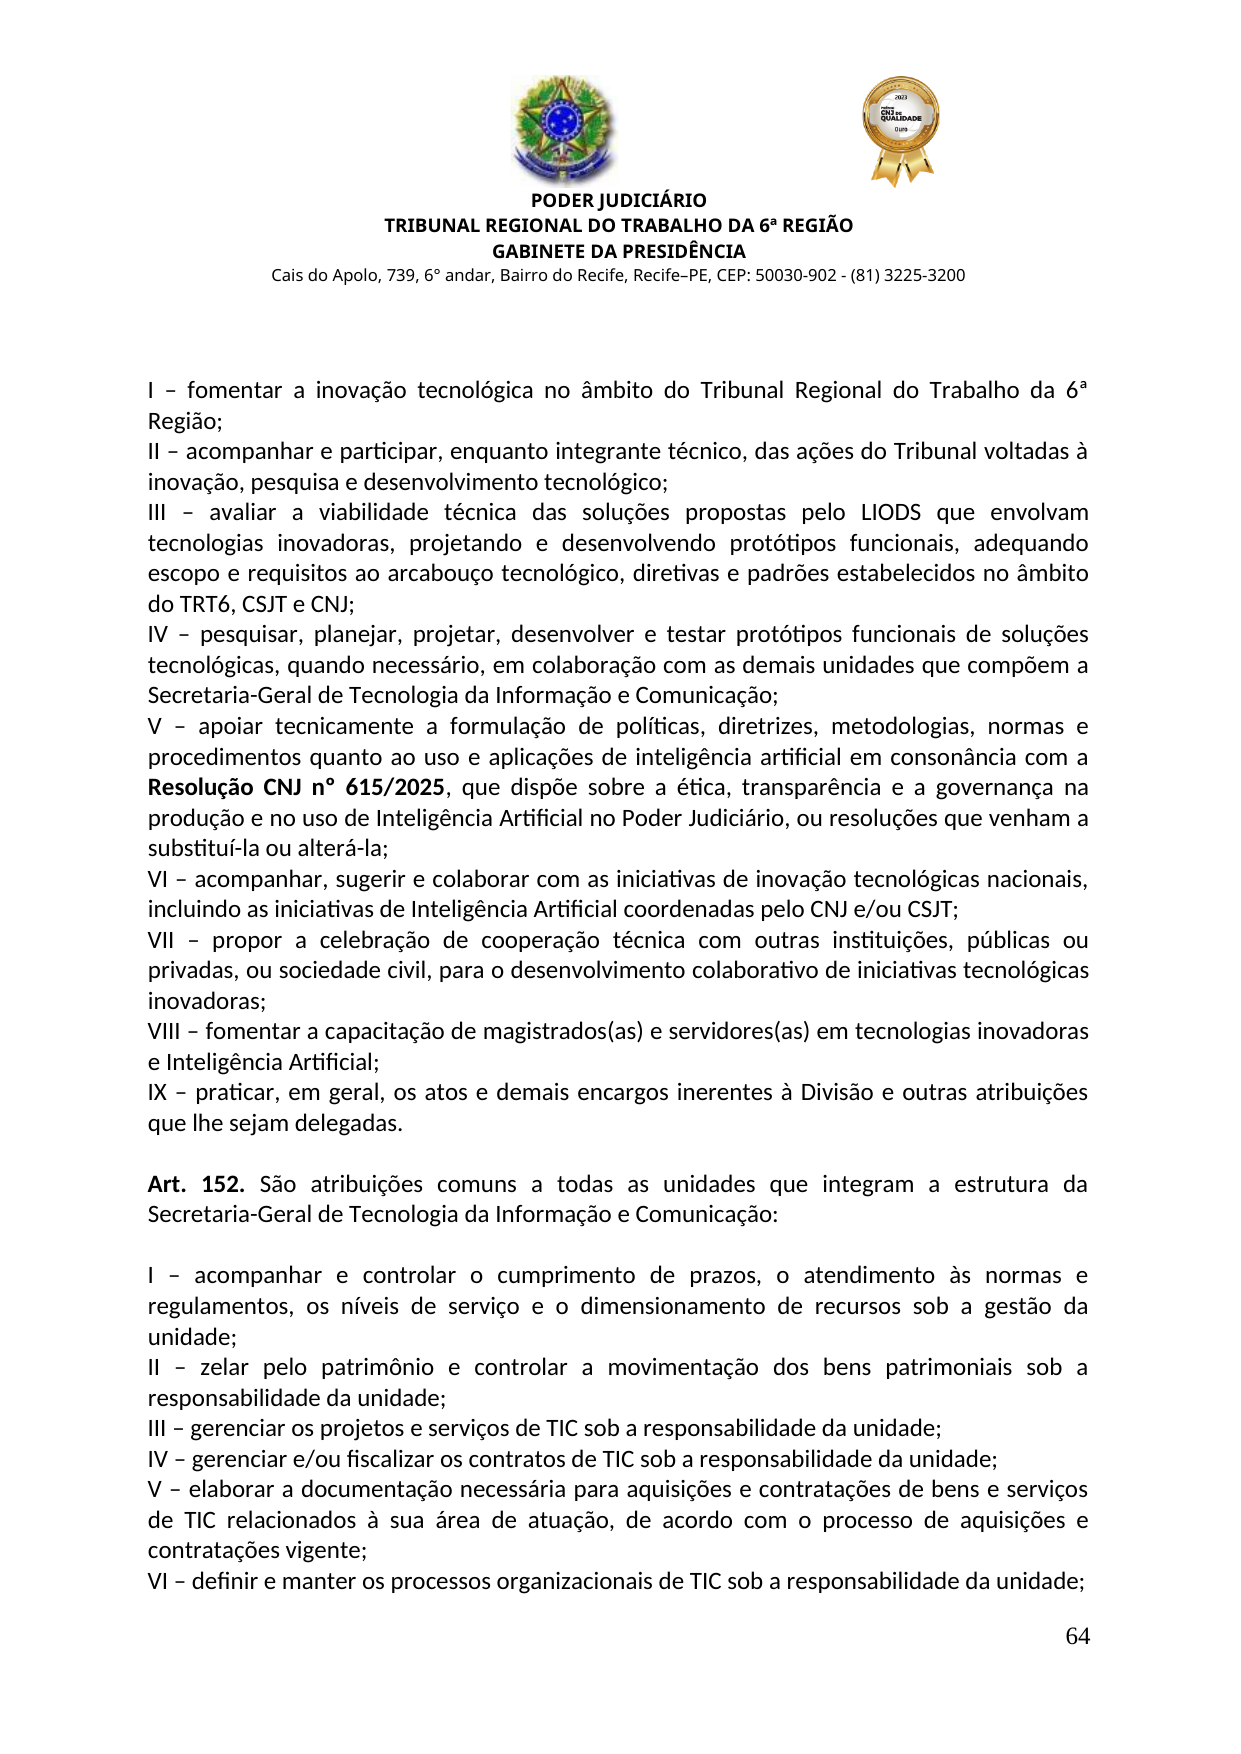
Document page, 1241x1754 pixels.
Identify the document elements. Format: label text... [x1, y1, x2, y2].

subtitle III – avaliar a viabilidade técnica das soluções propostas pelo LIODS que envolvam tecnologias inovadoras, projetando e desenvolvendo protótipos funcionais, adequando escopo e requisitos ao arcabouço tecnológico, diretivas e padrões estabelecidos no âmbito do TRT6, CSJT e CNJ; [147, 497, 1090, 619]
subtitle IV – pesquisar, planejar, projetar, desenvolver e testar protótipos funcionais de soluções tecnológicas, quando necessário, em colaboração com as demais unidades que compõem a Secretaria-Geral de Tecnologia da Informação e Comunicação; [147, 619, 1090, 710]
subtitle Art. 152. São atribuições comuns a todas as unidades que integram a estrutura da Secretaria-Geral de Tecnologia da Informação e Comunicação: [147, 1168, 1090, 1229]
subtitle V – apoiar tecnicamente a formulação de políticas, diretrizes, metodologias, normas e procedimentos quanto ao uso e aplicações de inteligência artificial em consonância com a Resolução CNJ nº 615/2025, que dispõe sobre a ética, transparência e a governança na produção e no uso de Inteligência Artificial no Poder Judiciário, ou resoluções que venham a substituí-la ou alterá-la; [147, 710, 1090, 863]
subtitle IV – gerenciar e/ou fiscalizar os contratos de TIC sob a responsabilidade da unidade; [147, 1443, 1090, 1473]
subtitle VI – definir e manter os processos organizacionais de TIC sob a responsabilidade da unidade; [147, 1565, 1090, 1595]
subtitle II – acompanhar e participar, enquanto integrante técnico, das ações do Tribunal voltadas à inovação, pesquisa e desenvolvimento tecnológico; [147, 436, 1090, 497]
subtitle III – gerenciar os projetos e serviços de TIC sob a responsabilidade da unidade; [147, 1412, 1090, 1443]
picture [510, 75, 619, 188]
subtitle VIII – fomentar a capacitação de magistrados(as) e servidores(as) em tecnologias inovadoras e Inteligência Artificial; [147, 1015, 1090, 1076]
subtitle I – acompanhar e controlar o cumprimento de prazos, o atendimento às normas e regulamentos, os níveis de serviço e o dimensionamento de recursos sob a gestão da unidade; [147, 1259, 1090, 1351]
subtitle V – elaborar a documentação necessária para aquisições e contratações de bens e serviços de TIC relacionados à sua área de atuação, de acordo com o processo de aquisições e contratações vigente; [147, 1473, 1090, 1565]
picture [191, 75, 300, 188]
subtitle VII – propor a celebração de cooperação técnica com outras instituições, públicas ou privadas, ou sociedade civil, para o desenvolvimento colaborativo de iniciativas tecnológicas inovadoras; [147, 924, 1090, 1015]
subtitle VI – acompanhar, sugerir e colaborar com as iniciativas de inovação tecnológicas nacionais, incluindo as iniciativas de Inteligência Artificial coordenadas pelo CNJ e/ou CSJT; [147, 863, 1090, 924]
subtitle IX – praticar, em geral, os atos e demais encargos inerentes à Divisão e outras atribuições que lhe sejam delegadas. [147, 1076, 1090, 1137]
subtitle II – zelar pelo patrimônio e controlar a movimentação dos bens patrimoniais sob a responsabilidade da unidade; [147, 1351, 1090, 1412]
picture [862, 76, 940, 188]
subtitle I – fomentar a inovação tecnológica no âmbito do Tribunal Regional do Trabalho da 6ª Região; [147, 374, 1090, 436]
